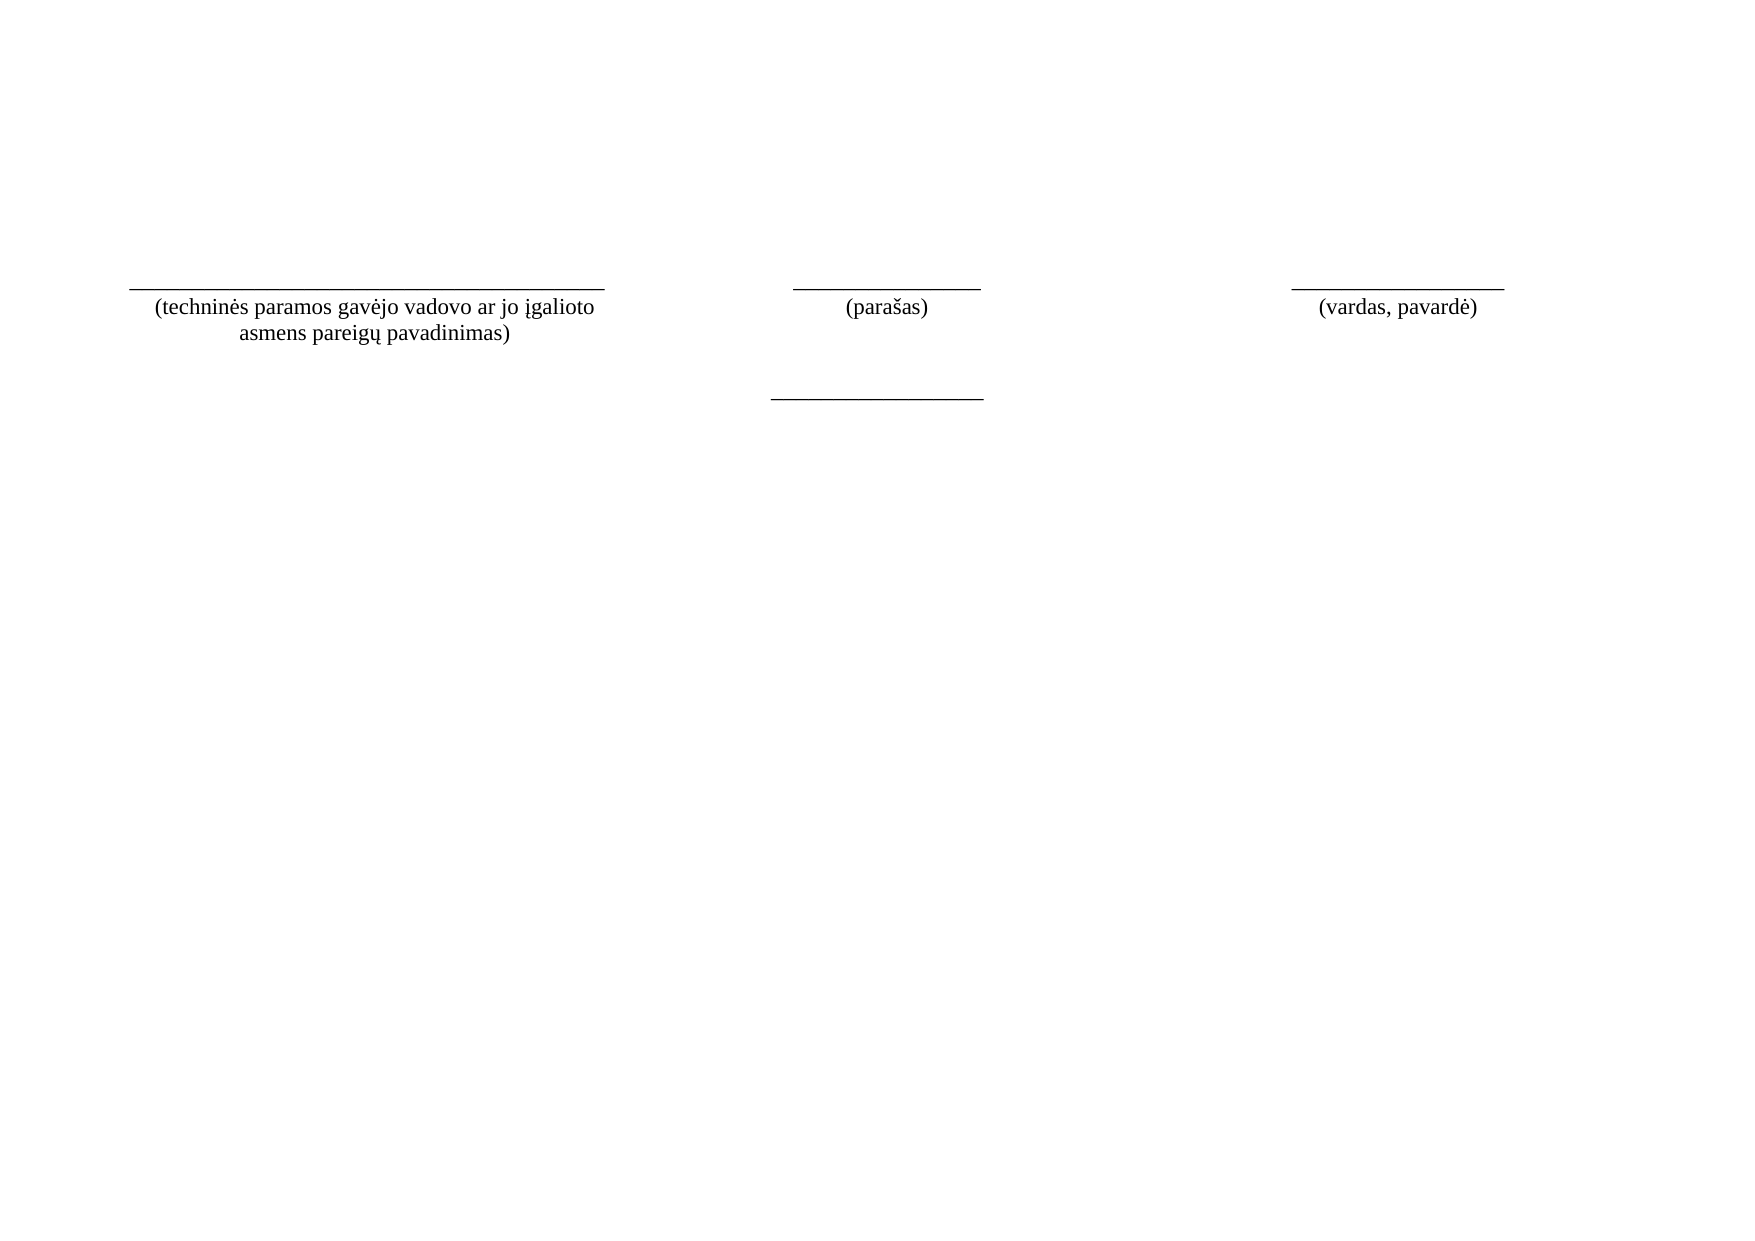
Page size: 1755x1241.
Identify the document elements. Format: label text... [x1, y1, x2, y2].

text _________________ [118, 374, 1636, 403]
table_header _______________ (parašas) [631, 264, 1142, 346]
table_header _________________ (vardas, pavardė) [1142, 264, 1653, 346]
table_header ______________________________________ (techninės paramos gavėjo vadovo ar jo įgalioto asmens pareigų pavadinimas) [118, 264, 631, 346]
